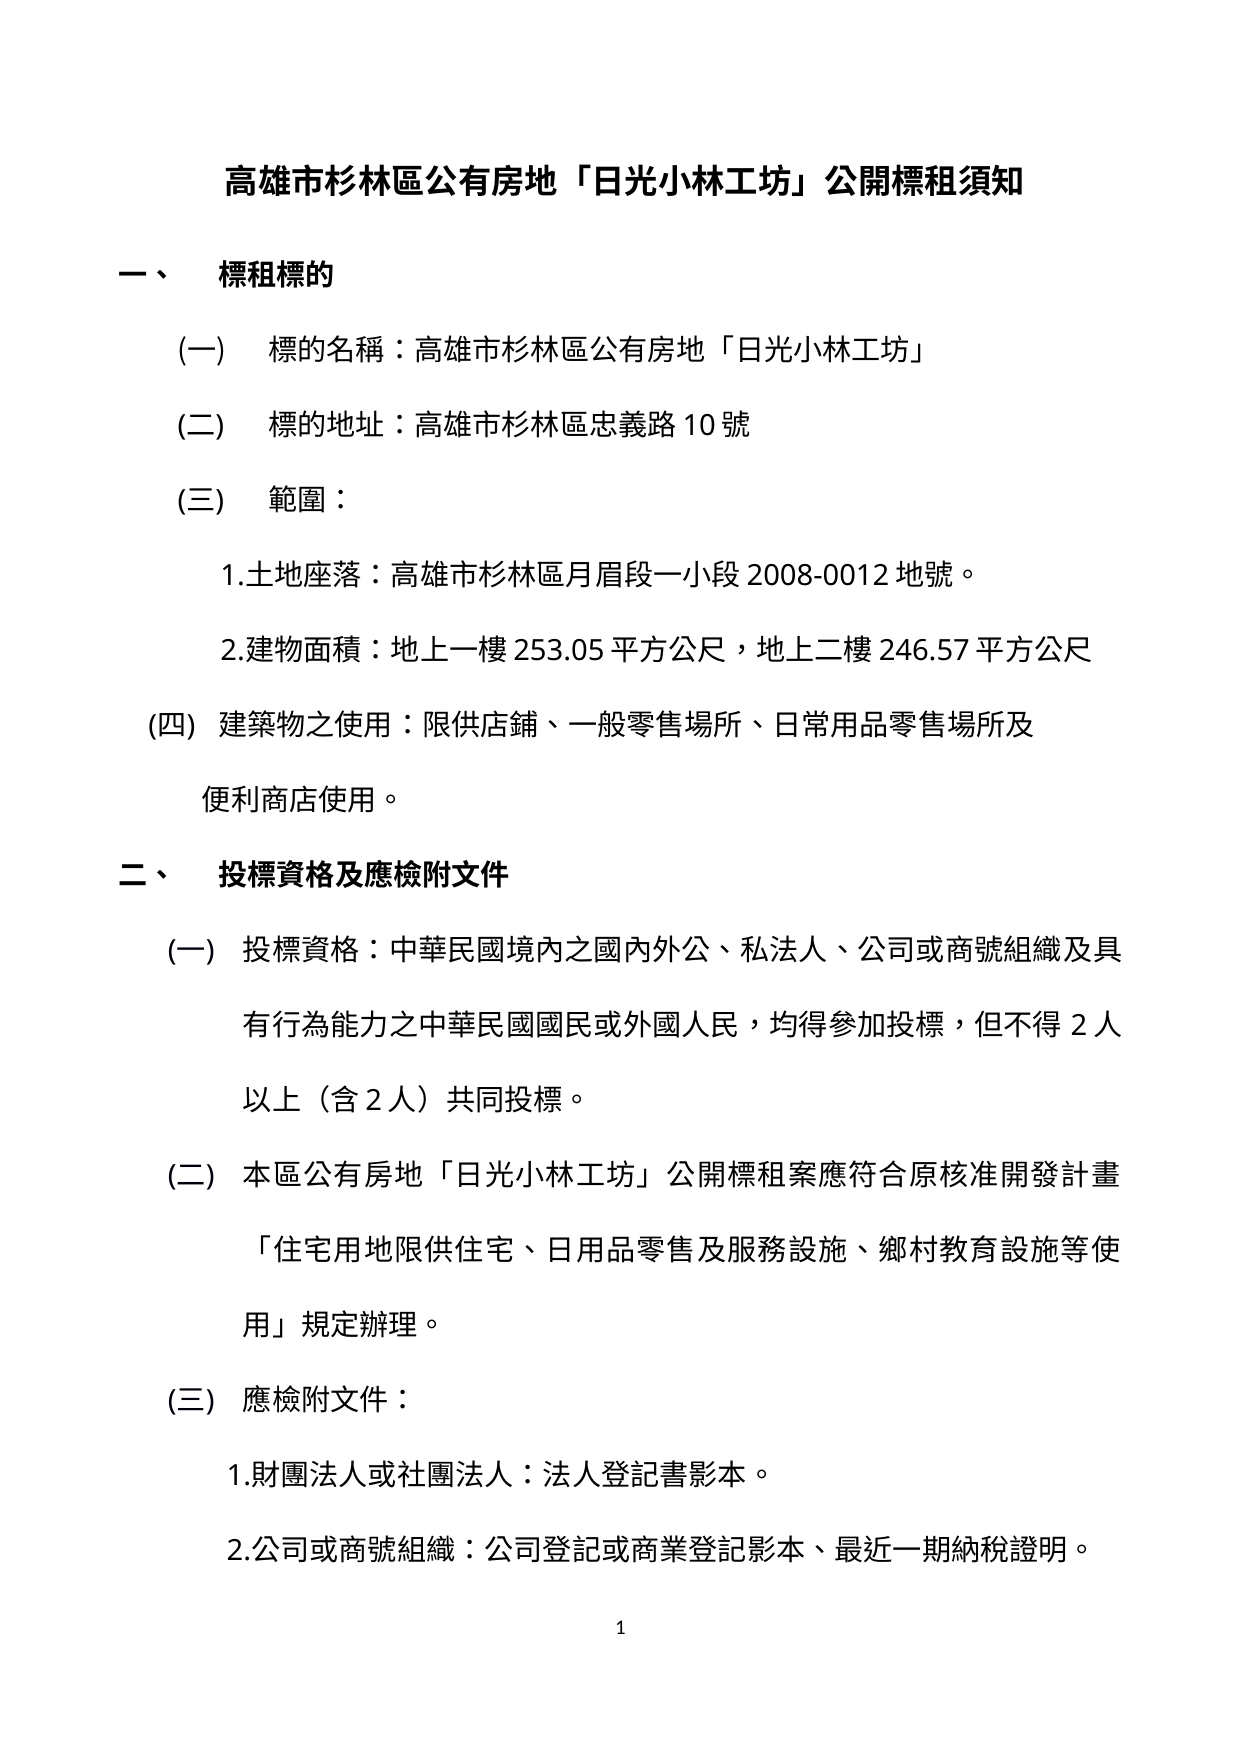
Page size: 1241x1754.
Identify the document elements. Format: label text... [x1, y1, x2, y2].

list 標的地址：高雄市杉林區忠義路10號 [168, 379, 1122, 454]
list 範圍： [168, 454, 1122, 529]
list 應檢附文件： [168, 1354, 1122, 1429]
text (四) 建築物之使用：限供店鋪、一般零售場所、日常用品零售場所及 [118, 679, 1122, 754]
list 標租標的 [118, 229, 1122, 304]
list 本區公有房地「日光小林工坊」公開標租案應符合原核准開發計畫「住宅用地限供住宅、日用品零售及服務設施、鄉村教育設施等使用」規定辦理。 [168, 1129, 1122, 1354]
list 投標資格及應檢附文件 [118, 829, 1122, 904]
list 標的名稱：高雄市杉林區公有房地「日光小林工坊」 [168, 304, 1122, 379]
list 投標資格：中華民國境內之國內外公、私法人、公司或商號組織及具有行為能力之中華民國國民或外國人民，均得參加投標，但不得2人以上（含2人）共同投標。 [168, 904, 1122, 1129]
text 2.公司或商號組織：公司登記或商業登記影本、最近一期納稅證明。 [168, 1504, 1122, 1579]
text 1.財團法人或社團法人：法人登記書影本。 [168, 1429, 1122, 1504]
text 便利商店使用。 [118, 754, 1122, 829]
text 高雄市杉林區公有房地「日光小林工坊」公開標租須知 [118, 135, 1122, 210]
text 2.建物面積：地上一樓253.05平方公尺，地上二樓246.57平方公尺 [118, 604, 1122, 679]
text 1.土地座落：高雄市杉林區月眉段一小段2008-0012地號。 [118, 529, 1122, 604]
